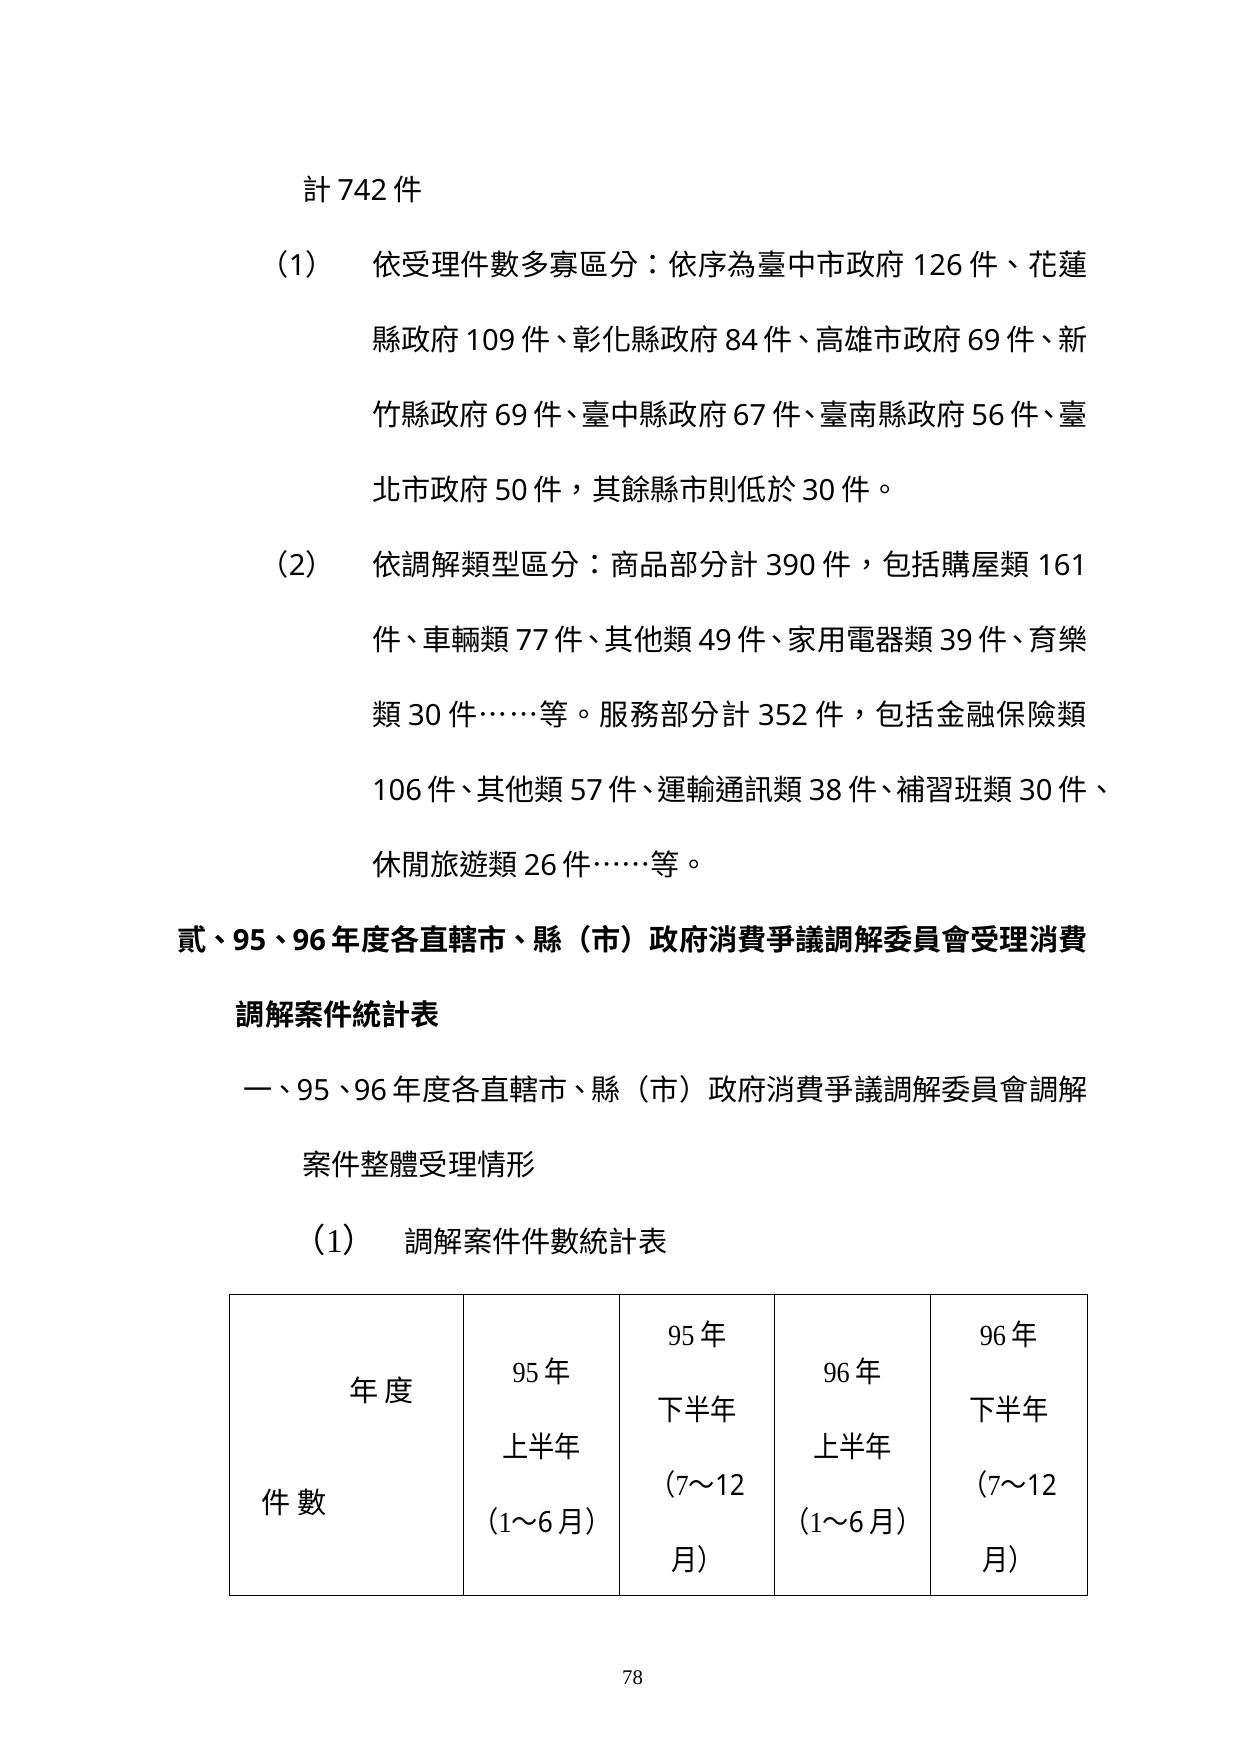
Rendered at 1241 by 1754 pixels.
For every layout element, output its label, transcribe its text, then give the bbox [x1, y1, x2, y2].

table_header 95年 上半年 （1〜6月） [464, 1295, 619, 1595]
list 依受理件數多寡區分：依序為臺中市政府126件、花蓮縣政府109件、彰化縣政府84件、高雄市政府69件、新竹縣政府69件、臺中縣政府67件、臺南縣政府56件、臺北市政府50件，其餘縣市則低於30件。 [259, 225, 1087, 525]
text 一、95、96年度各直轄市、縣（市）政府消費爭議調解委員會調解案件整體受理情形 [244, 1050, 1087, 1200]
list 調解案件件數統計表 [292, 1200, 1087, 1275]
table_header 年 度 件 數 [230, 1295, 463, 1595]
table_header 96年 下半年 （7〜12月） [931, 1295, 1087, 1595]
list 依調解類型區分：商品部分計390件，包括購屋類161件、車輛類77件、其他類49件、家用電器類39件、育樂類30件……等。服務部分計352件，包括金融保險類106件、其他類57件、運輸通訊類38件、補習班類30件、休閒旅遊類26件……等。 [259, 525, 1087, 900]
table_header 96年 上半年 （1〜6月） [775, 1295, 930, 1595]
text 貳、95、96年度各直轄市、縣（市）政府消費爭議調解委員會受理消費調解案件統計表 [177, 900, 1087, 1050]
text 計742件 [244, 150, 1087, 225]
table_header 95年 下半年 （7〜12月） [620, 1295, 774, 1595]
